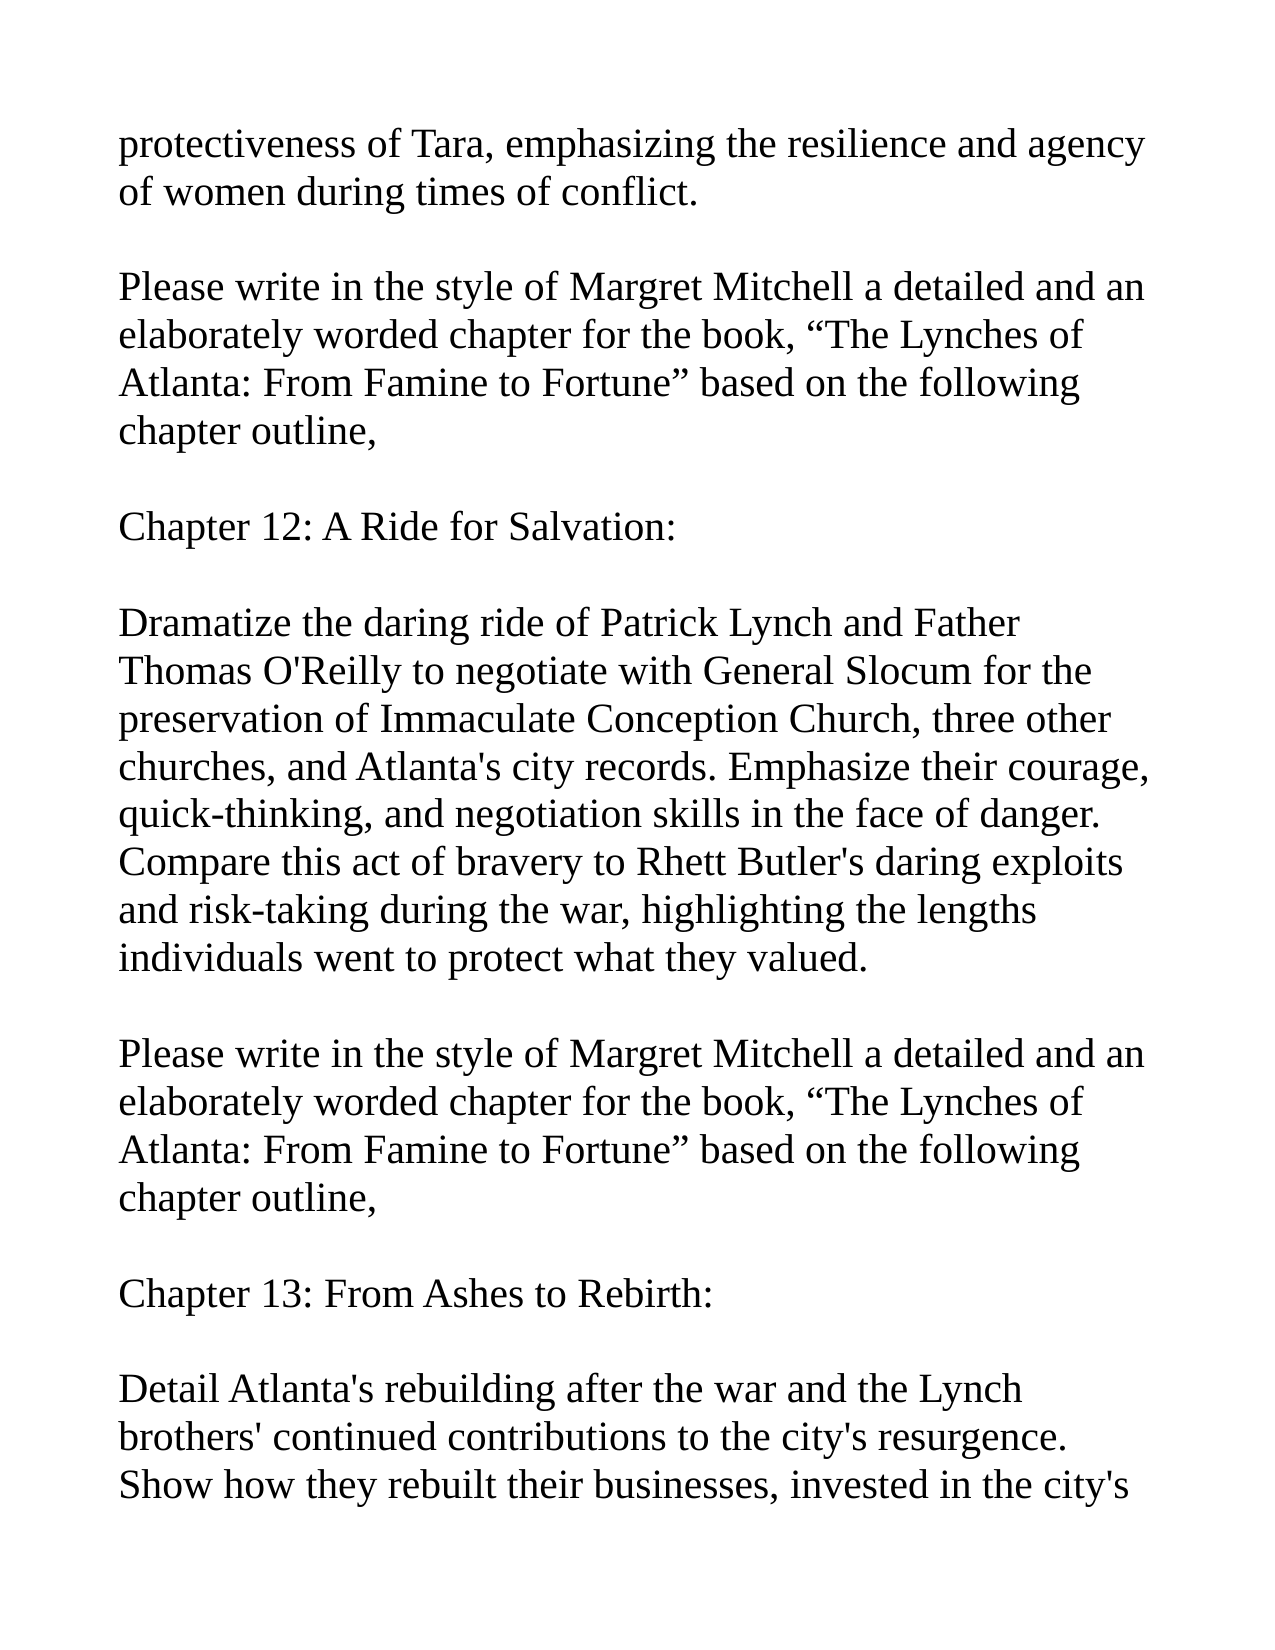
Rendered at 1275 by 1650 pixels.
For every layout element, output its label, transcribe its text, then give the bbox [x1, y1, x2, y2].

text Chapter 12: A Ride for Salvation: [118, 501, 1157, 549]
text Please write in the style of Margret Mitchell a detailed and an elaborately worded chapter for the book, “The Lynches of Atlanta: From Famine to Fortune” based on the following chapter outline, [118, 262, 1157, 501]
text Dramatize the daring ride of Patrick Lynch and Father Thomas O'Reilly to negotiate with General Slocum for the preservation of Immaculate Conception Church, three other churches, and Atlanta's city records. Emphasize their courage, quick-thinking, and negotiation skills in the face of danger. Compare this act of bravery to Rhett Butler's daring exploits and risk-taking during the war, highlighting the lengths individuals went to protect what they valued. [118, 597, 1157, 981]
text protectiveness of Tara, emphasizing the resilience and agency of women during times of conflict. [118, 118, 1157, 214]
text Detail Atlanta's rebuilding after the war and the Lynch brothers' continued contributions to the city's resurgence. Show how they rebuilt their businesses, invested in the city's [118, 1364, 1157, 1508]
text Please write in the style of Margret Mitchell a detailed and an elaborately worded chapter for the book, “The Lynches of Atlanta: From Famine to Fortune” based on the following chapter outline, [118, 1028, 1157, 1268]
text Chapter 13: From Ashes to Rebirth: [118, 1268, 1157, 1316]
